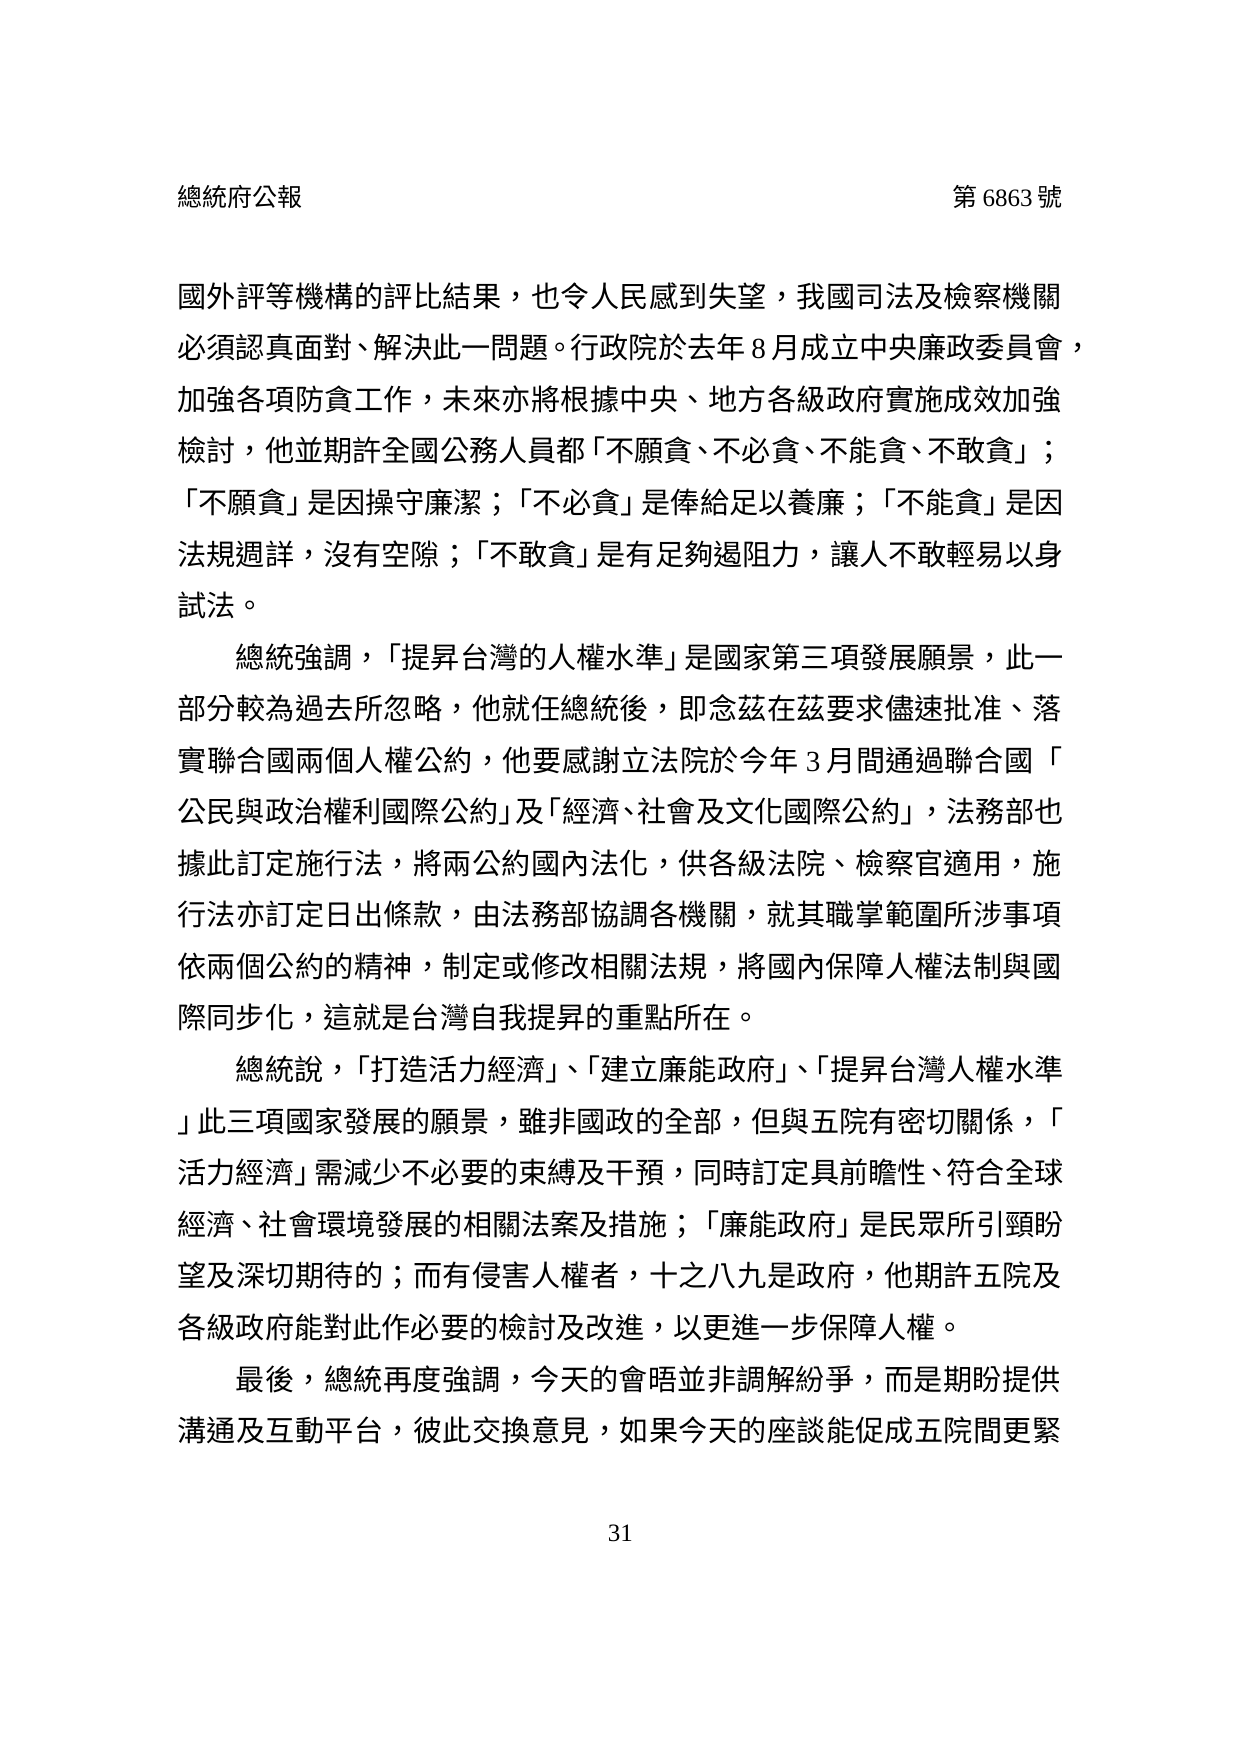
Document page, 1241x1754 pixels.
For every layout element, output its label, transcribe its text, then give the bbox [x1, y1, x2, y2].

text 最後，總統再度強調，今天的會晤並非調解紛爭，而是期盼提供溝通及互動平台，彼此交換意見，如果今天的座談能促成五院間更緊 [177, 1349, 1063, 1452]
text 總統進一步表示，「打造活力經濟」固然是民之所願，但是「廉能政府」更是人民所殷切期待，最近貪腐問題一直盤據人民心中，乃至國外評等機構的評比結果，也令人民感到失望，我國司法及檢察機關必須認真面對、解決此一問題。行政院於去年8月成立中央廉政委員會，加強各項防貪工作，未來亦將根據中央、地方各級政府實施成效加強檢討，他並期許全國公務人員都「不願貪、不必貪、不能貪、不敢貪」；「不願貪」是因操守廉潔；「不必貪」是俸給足以養廉；「不能貪」是因法規週詳，沒有空隙；「不敢貪」是有足夠遏阻力，讓人不敢輕易以身試法。 [177, 266, 1063, 627]
text 總統強調，「提昇台灣的人權水準」是國家第三項發展願景，此一部分較為過去所忽略，他就任總統後，即念茲在茲要求儘速批准、落實聯合國兩個人權公約，他要感謝立法院於今年3月間通過聯合國「公民與政治權利國際公約」及「經濟、社會及文化國際公約」，法務部也據此訂定施行法，將兩公約國內法化，供各級法院、檢察官適用，施行法亦訂定日出條款，由法務部協調各機關，就其職掌範圍所涉事項，依兩個公約的精神，制定或修改相關法規，將國內保障人權法制與國際同步化，這就是台灣自我提昇的重點所在。 [177, 627, 1063, 1039]
text 總統說，「打造活力經濟」、「建立廉能政府」、「提昇台灣人權水準」此三項國家發展的願景，雖非國政的全部，但與五院有密切關係，「活力經濟」需減少不必要的束縛及干預，同時訂定具前瞻性、符合全球經濟、社會環境發展的相關法案及措施；「廉能政府」是民眾所引頸盼望及深切期待的；而有侵害人權者，十之八九是政府，他期許五院及各級政府能對此作必要的檢討及改進，以更進一步保障人權。 [177, 1039, 1063, 1349]
